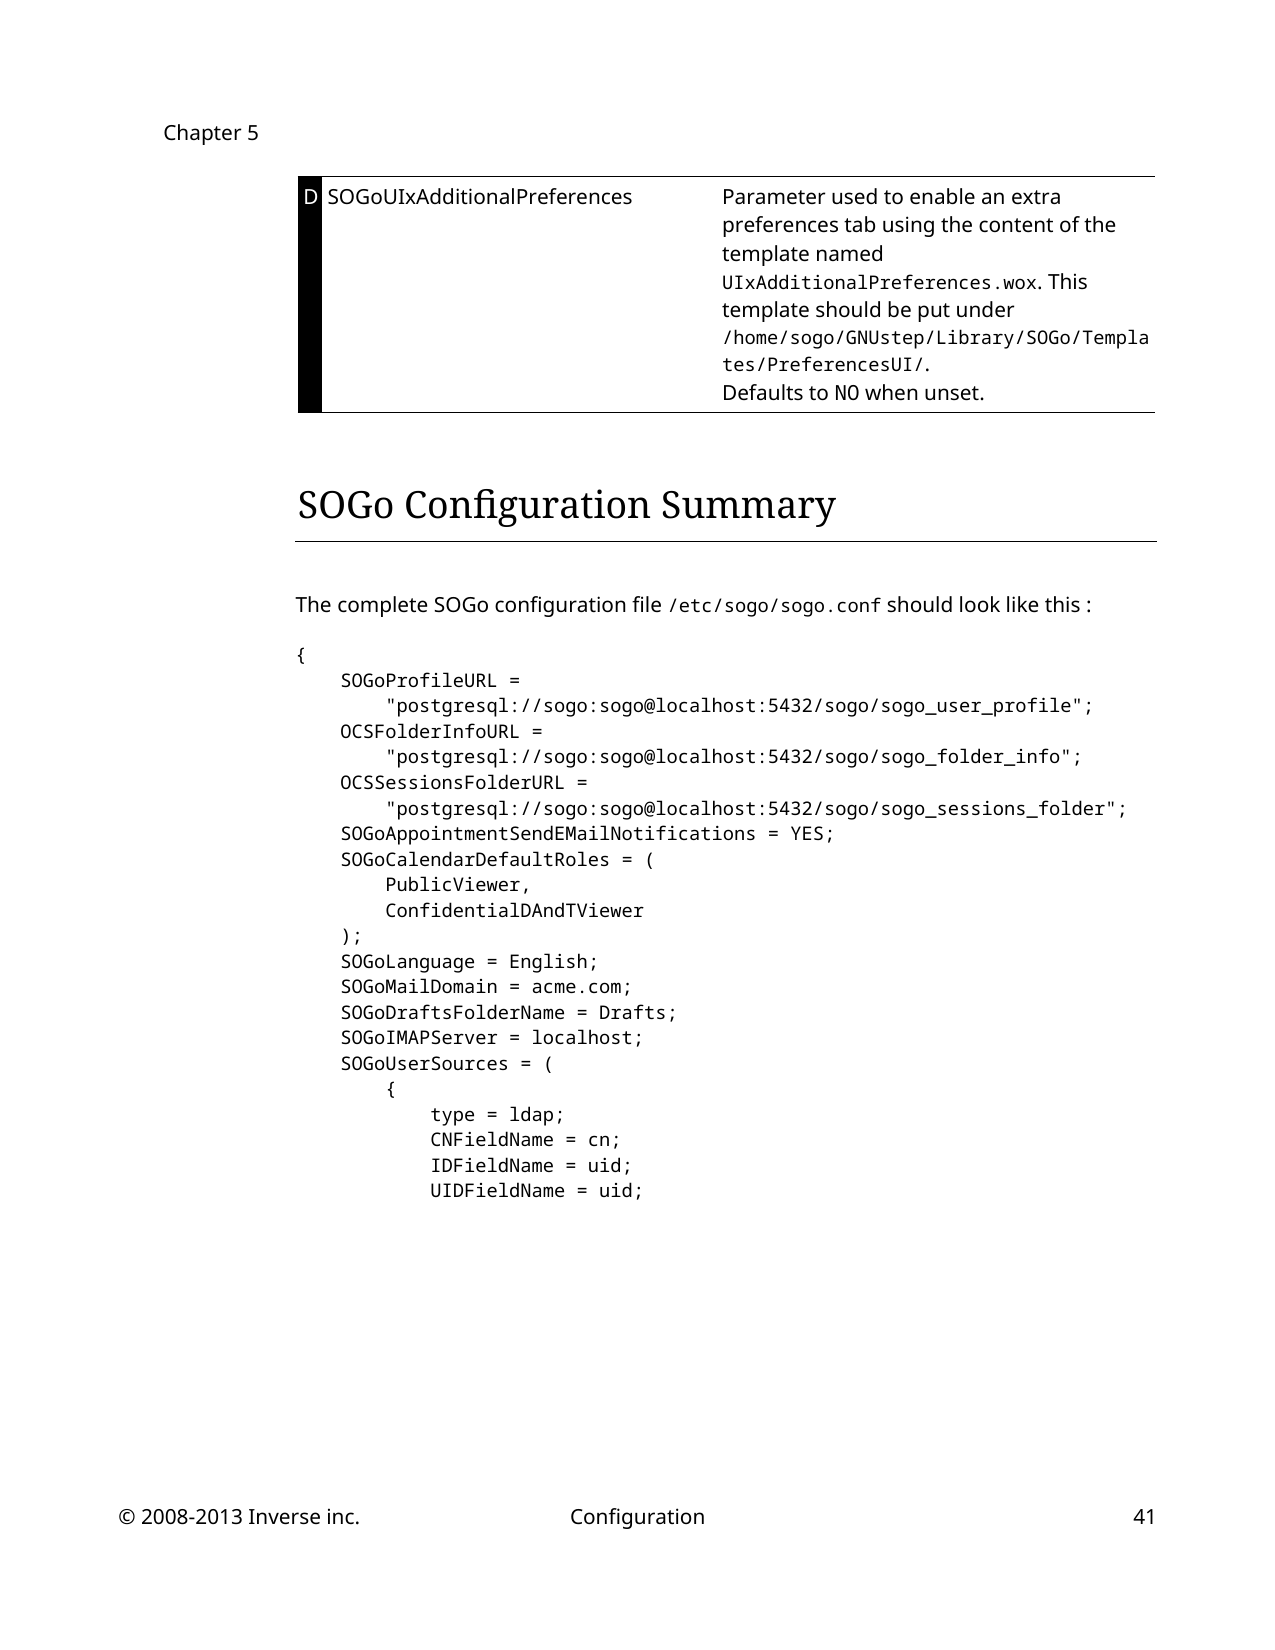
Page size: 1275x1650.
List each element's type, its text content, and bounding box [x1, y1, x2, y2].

table_cell D [298, 177, 322, 412]
text IDFieldName = uid; [295, 1152, 1157, 1178]
table_cell Parameter used to enable an extra preferences tab using the content of the template named UIxAdditionalPreferences.wox. This template should be put under /home/sogo/GNUstep/Library/SOGo/Templates/PreferencesUI/. Defaults to NO when unset. [716, 177, 1155, 412]
text { [295, 1076, 1157, 1101]
text PublicViewer, [295, 871, 1157, 897]
text SOGoAppointmentSendEMailNotifications = YES; [295, 820, 1157, 846]
text SOGoProfileURL = "postgresql://sogo:sogo@localhost:5432/sogo/sogo_user_profile"; [295, 667, 1157, 718]
table_cell SOGoUIxAdditionalPreferences [322, 177, 716, 412]
text OCSSessionsFolderURL = "postgresql://sogo:sogo@localhost:5432/sogo/sogo_sessions_folder"; [295, 769, 1157, 820]
text CNFieldName = cn; [295, 1127, 1157, 1152]
text The complete SOGo configuration file /etc/sogo/sogo.conf should look like this : [295, 590, 1157, 618]
text ConfidentialDAndTViewer [295, 897, 1157, 922]
text SOGoDraftsFolderName = Drafts; [295, 999, 1157, 1024]
text type = ldap; [295, 1101, 1157, 1127]
text { [295, 642, 1157, 667]
text UIDFieldName = uid; [295, 1178, 1157, 1203]
text SOGoLanguage = English; [295, 948, 1157, 973]
text SOGoCalendarDefaultRoles = ( [295, 846, 1157, 871]
text SOGoMailDomain = acme.com; [295, 973, 1157, 999]
text SOGoUserSources = ( [295, 1050, 1157, 1076]
text SOGoIMAPServer = localhost; [295, 1024, 1157, 1050]
subtitle SOGo Configuration Summary [295, 478, 1157, 541]
text OCSFolderInfoURL = "postgresql://sogo:sogo@localhost:5432/sogo/sogo_folder_info"; [295, 718, 1157, 769]
text ); [295, 922, 1157, 948]
